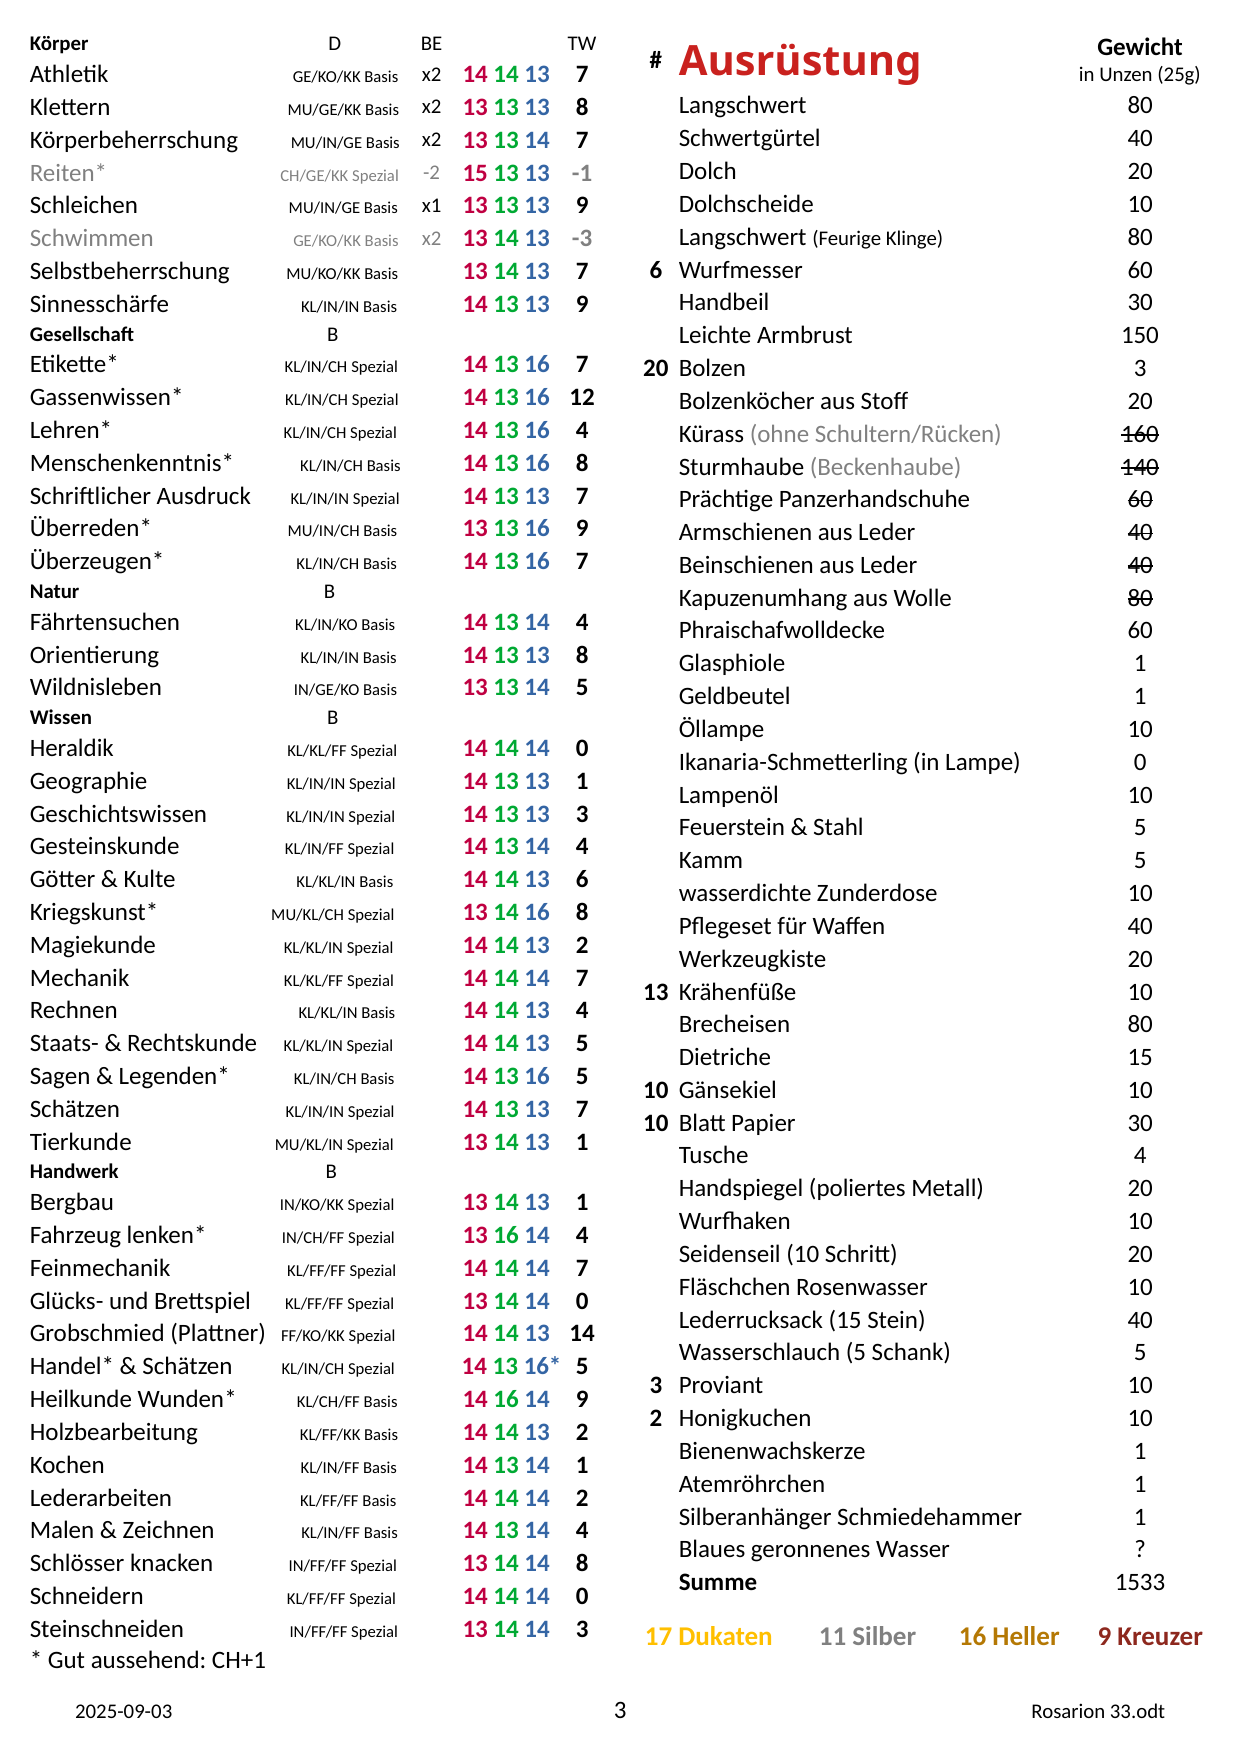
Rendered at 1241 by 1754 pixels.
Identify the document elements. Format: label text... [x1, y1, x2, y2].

table_cell 1 [562, 1448, 601, 1481]
table_cell [414, 1612, 449, 1644]
table_cell Schleichen MU/IN/GE Basis [30, 189, 414, 221]
table_cell 20 [1068, 154, 1212, 187]
table_cell 10 [1068, 187, 1212, 220]
table_cell [414, 703, 449, 731]
table_cell Wurfmesser [676, 253, 1068, 285]
table_cell Geschichtswissen KL/IN/IN Spezial [30, 797, 414, 829]
table_cell [414, 1513, 449, 1546]
table_cell Wissen B [30, 703, 414, 731]
table_cell 14 13 13 [449, 638, 562, 670]
table_cell 14 14 13 [449, 1316, 562, 1349]
table_cell Grobschmied (Plattner) FF/KO/KK Spezial [30, 1316, 414, 1349]
table_cell Überzeugen* KL/IN/CH Basis [30, 544, 414, 577]
table_cell 80 [1068, 220, 1212, 253]
table_cell Gassenwissen* KL/IN/CH Spezial [30, 380, 414, 413]
table_cell [414, 1284, 449, 1316]
table_cell [414, 479, 449, 511]
table_cell Schwertgürtel [676, 121, 1068, 154]
table_cell [414, 1059, 449, 1092]
table_cell 10 [1068, 1073, 1212, 1106]
table_cell 14 14 14 [449, 961, 562, 993]
table_cell 2 [562, 1481, 601, 1513]
table_cell [562, 703, 601, 731]
table_cell 9 [562, 511, 601, 544]
table_header 16 Heller [922, 1613, 1065, 1663]
table_cell Dolch [676, 154, 1068, 187]
table_cell 0 [562, 1579, 601, 1612]
table_cell Magiekunde KL/KL/IN Spezial [30, 928, 414, 961]
table_cell 14 13 13 [449, 1092, 562, 1125]
table_cell Feinmechanik KL/FF/FF Spezial [30, 1251, 414, 1284]
table_cell [635, 1270, 676, 1303]
table_cell [414, 1125, 449, 1157]
table_cell [414, 961, 449, 993]
table_cell Wurfhaken [676, 1204, 1068, 1237]
table_cell [414, 1316, 449, 1349]
table_cell Lederrucksack (15 Stein) [676, 1303, 1068, 1335]
table_cell 1 [562, 1125, 601, 1157]
table_cell Bolzenköcher aus Stoff [676, 384, 1068, 417]
table_cell 13 14 14 [449, 1612, 562, 1644]
table_cell 1 [562, 1185, 601, 1218]
table_cell [635, 1139, 676, 1171]
table_cell 13 14 13 [449, 1125, 562, 1157]
table_cell 2 [635, 1401, 676, 1434]
table_cell 5 [1068, 843, 1212, 876]
table_cell Handwerk B [30, 1158, 414, 1185]
table_cell 20 [1068, 942, 1212, 974]
table_cell [414, 1481, 449, 1513]
table_cell [635, 220, 676, 253]
table_cell wasserdichte Zunderdose [676, 876, 1068, 909]
table_cell Mechanik KL/KL/FF Spezial [30, 961, 414, 993]
table_cell [449, 320, 562, 347]
table_cell [635, 548, 676, 581]
table_cell [635, 1303, 676, 1335]
table_cell Malen & Zeichnen KL/IN/FF Basis [30, 1513, 414, 1546]
table_cell 14 13 14 [449, 1448, 562, 1481]
table_cell 80 [1068, 89, 1212, 121]
table_cell [635, 1335, 676, 1368]
table_cell Schwimmen GE/KO/KK Basis [30, 221, 414, 254]
table_cell 4 [562, 1218, 601, 1251]
table_cell [635, 843, 676, 876]
table_cell 13 13 14 [449, 123, 562, 156]
table_cell Steinschneiden IN/FF/FF Spezial [30, 1612, 414, 1644]
table_cell 7 [562, 348, 601, 380]
table_cell 13 16 14 [449, 1218, 562, 1251]
table_cell [414, 544, 449, 577]
table_cell 10 [1068, 1204, 1212, 1237]
table_cell Götter & Kulte KL/KL/IN Basis [30, 862, 414, 895]
table_cell [635, 712, 676, 745]
table_cell [635, 1500, 676, 1532]
table_cell [414, 1158, 449, 1185]
table_cell 4 [562, 1513, 601, 1546]
table_cell 14 13 14 [449, 829, 562, 862]
table_cell [635, 614, 676, 646]
table_cell Armschienen aus Leder [676, 515, 1068, 548]
table_cell 15 [1068, 1040, 1212, 1073]
table_cell 30 [1068, 1106, 1212, 1138]
table_cell 7 [562, 254, 601, 287]
table_cell [635, 285, 676, 318]
table_cell [414, 1251, 449, 1284]
table_cell 1 [1068, 1434, 1212, 1467]
table_cell 8 [562, 895, 601, 928]
table_cell [414, 1382, 449, 1415]
table_cell [414, 862, 449, 895]
table_cell 30 [1068, 285, 1212, 318]
table_cell [414, 577, 449, 605]
table_cell [562, 1158, 601, 1185]
table_cell 3 [1068, 351, 1212, 384]
table_cell [414, 1349, 449, 1382]
table_cell Kriegskunst* MU/KL/CH Spezial [30, 895, 414, 928]
table_cell 13 13 13 [449, 189, 562, 221]
table_cell 1 [1068, 1500, 1212, 1532]
table_cell 3 [562, 797, 601, 829]
table_cell 0 [562, 731, 601, 764]
table_header 11 Silber [779, 1613, 922, 1663]
table_cell -3 [562, 221, 601, 254]
table_cell [414, 1218, 449, 1251]
table_cell [635, 1204, 676, 1237]
table_cell 13 14 13 [449, 221, 562, 254]
table_cell 7 [562, 1092, 601, 1125]
table_header Körper D [30, 30, 414, 57]
table_cell Bienenwachskerze [676, 1434, 1068, 1467]
table_cell Lederarbeiten KL/FF/FF Basis [30, 1481, 414, 1513]
table_cell 10 [1068, 1270, 1212, 1303]
table_cell 8 [562, 638, 601, 670]
table_cell [635, 1171, 676, 1204]
table_cell 7 [562, 961, 601, 993]
table_cell 60 [1068, 482, 1212, 515]
table_cell [414, 287, 449, 320]
table_cell 13 13 13 [449, 90, 562, 123]
table_cell Gänsekiel [676, 1073, 1068, 1106]
table_cell ? [1068, 1532, 1212, 1565]
table_cell 14 13 16 [449, 544, 562, 577]
table_cell 0 [1068, 745, 1212, 778]
table_cell Kamm [676, 843, 1068, 876]
table_cell [635, 450, 676, 482]
table_cell Schätzen KL/IN/IN Spezial [30, 1092, 414, 1125]
table_cell 3 [635, 1368, 676, 1401]
table_cell 14 13 16 [449, 446, 562, 479]
table_cell Handel* & Schätzen KL/IN/CH Spezial [30, 1349, 414, 1382]
table_cell [414, 380, 449, 413]
table_cell [635, 646, 676, 679]
table_cell Glasphiole [676, 646, 1068, 679]
table_cell [635, 384, 676, 417]
table_cell [414, 1185, 449, 1218]
table_cell Lehren* KL/IN/CH Spezial [30, 413, 414, 446]
table_cell Atemröhrchen [676, 1467, 1068, 1499]
table_cell Natur B [30, 577, 414, 605]
table_cell 6 [635, 253, 676, 285]
table_cell 7 [562, 1251, 601, 1284]
table_cell 10 [1068, 1401, 1212, 1434]
table_cell 40 [1068, 909, 1212, 942]
table_cell 150 [1068, 318, 1212, 351]
table_cell [635, 515, 676, 548]
table_cell Sinnesschärfe KL/IN/IN Basis [30, 287, 414, 320]
table_cell 7 [562, 123, 601, 156]
table_cell [635, 318, 676, 351]
table_cell Sturmhaube (Beckenhaube) [676, 450, 1068, 482]
table_cell Schlösser knacken IN/FF/FF Spezial [30, 1546, 414, 1579]
table_cell 5 [562, 1026, 601, 1059]
table_cell 10 [1068, 975, 1212, 1007]
table_cell Geographie KL/IN/IN Spezial [30, 764, 414, 797]
table_cell [635, 1532, 676, 1565]
table_cell -2 [414, 156, 449, 188]
table_cell Beinschienen aus Leder [676, 548, 1068, 581]
table_header 9 Kreuzer [1065, 1613, 1208, 1663]
table_cell 12 [562, 380, 601, 413]
table_cell [635, 876, 676, 909]
table_cell [635, 1434, 676, 1467]
table_cell 14 14 13 [449, 57, 562, 90]
table_cell 10 [1068, 712, 1212, 745]
table_cell Athletik GE/KO/KK Basis [30, 57, 414, 90]
table_cell [414, 638, 449, 670]
table_cell 4 [562, 605, 601, 638]
table_cell 7 [562, 544, 601, 577]
table_cell [635, 187, 676, 220]
table_header BE [414, 30, 449, 57]
table_cell [635, 89, 676, 121]
table_cell 40 [1068, 1303, 1212, 1335]
table_cell 5 [562, 670, 601, 703]
table_cell 1 [1068, 679, 1212, 712]
table_cell [414, 254, 449, 287]
table_cell 14 13 13 [449, 764, 562, 797]
table_cell 140 [1068, 450, 1212, 482]
table_cell 5 [562, 1349, 601, 1382]
table_cell [414, 670, 449, 703]
table_cell Blatt Papier [676, 1106, 1068, 1138]
table_cell 6 [562, 862, 601, 895]
table_cell Kapuzenumhang aus Wolle [676, 581, 1068, 613]
table_cell Brecheisen [676, 1007, 1068, 1040]
table_cell Glücks- und Brettspiel KL/FF/FF Spezial [30, 1284, 414, 1316]
table_cell [635, 778, 676, 810]
table_cell 14 13 13 [449, 287, 562, 320]
table_cell 1 [562, 764, 601, 797]
table_cell 2 [562, 928, 601, 961]
table_cell 4 [562, 413, 601, 446]
table_cell [414, 1579, 449, 1612]
table_cell 1 [1068, 646, 1212, 679]
table_cell [414, 511, 449, 544]
table_cell 13 14 13 [449, 254, 562, 287]
table_cell 14 14 14 [449, 1251, 562, 1284]
table_cell 14 13 16 [449, 380, 562, 413]
table_cell Fläschchen Rosenwasser [676, 1270, 1068, 1303]
table_cell Proviant [676, 1368, 1068, 1401]
table_cell 5 [1068, 810, 1212, 843]
table_cell [635, 810, 676, 843]
text * Gut aussehend: CH+1 [29, 1644, 605, 1675]
table_header [449, 30, 562, 57]
table_cell 10 [1068, 1368, 1212, 1401]
table_cell 10 [1068, 876, 1212, 909]
table_cell 60 [1068, 614, 1212, 646]
table_cell Heraldik KL/KL/FF Spezial [30, 731, 414, 764]
table_cell Feuerstein & Stahl [676, 810, 1068, 843]
table_cell [635, 581, 676, 613]
table_cell [562, 320, 601, 347]
table_cell Lampenöl [676, 778, 1068, 810]
table_cell 14 14 13 [449, 1415, 562, 1448]
table_cell x2 [414, 57, 449, 90]
table_cell 13 14 14 [449, 1546, 562, 1579]
table_cell Bergbau IN/KO/KK Spezial [30, 1185, 414, 1218]
table_cell 60 [1068, 253, 1212, 285]
table_cell [635, 417, 676, 449]
table_cell 8 [562, 1546, 601, 1579]
table_cell [414, 1092, 449, 1125]
table_cell [449, 577, 562, 605]
table_cell Tierkunde MU/KL/IN Spezial [30, 1125, 414, 1157]
table_cell [635, 482, 676, 515]
table_cell 13 13 16 [449, 511, 562, 544]
table_cell 4 [1068, 1139, 1212, 1171]
table_cell Ikanaria-Schmetterling (in Lampe) [676, 745, 1068, 778]
table_cell [414, 1415, 449, 1448]
table_cell [635, 1467, 676, 1499]
table_cell 14 14 13 [449, 1026, 562, 1059]
table_cell Wasserschlauch (5 Schank) [676, 1335, 1068, 1368]
table_cell 1 [1068, 1467, 1212, 1499]
table_cell Langschwert [676, 89, 1068, 121]
table_header 17 Dukaten [635, 1613, 778, 1663]
table_cell Werkzeugkiste [676, 942, 1068, 974]
table_header Ausrüstung [676, 30, 1068, 88]
table_cell [635, 1040, 676, 1073]
table_cell x1 [414, 189, 449, 221]
table_cell Dolchscheide [676, 187, 1068, 220]
table_cell 1533 [1068, 1565, 1212, 1598]
table_cell [414, 994, 449, 1026]
table_cell 14 13 14 [449, 605, 562, 638]
table_cell 8 [562, 446, 601, 479]
table_cell Summe [676, 1565, 1068, 1598]
table_cell 14 13 13 [449, 797, 562, 829]
table_cell 9 [562, 287, 601, 320]
table_cell [414, 928, 449, 961]
table_cell 14 13 16 [449, 1059, 562, 1092]
table_cell Prächtige Panzerhandschuhe [676, 482, 1068, 515]
table_cell [635, 121, 676, 154]
table_cell 3 [562, 1612, 601, 1644]
table_header Gewicht in Unzen (25g) [1068, 30, 1212, 88]
table_cell Etikette* KL/IN/CH Spezial [30, 348, 414, 380]
table_cell 0 [562, 1284, 601, 1316]
table_cell Tusche [676, 1139, 1068, 1171]
table_cell Orientierung KL/IN/IN Basis [30, 638, 414, 670]
table_cell [635, 1007, 676, 1040]
table_cell 7 [562, 57, 601, 90]
table_cell 14 [562, 1316, 601, 1349]
table_cell 14 13 16* [449, 1349, 562, 1382]
table_cell [414, 1026, 449, 1059]
table_cell 4 [562, 994, 601, 1026]
table_cell 14 14 13 [449, 928, 562, 961]
table_cell 7 [562, 479, 601, 511]
table_cell 14 13 13 [449, 479, 562, 511]
table_cell Heilkunde Wunden* KL/CH/FF Basis [30, 1382, 414, 1415]
table_cell Kürass (ohne Schultern/Rücken) [676, 417, 1068, 449]
table_cell Überreden* MU/IN/CH Basis [30, 511, 414, 544]
table_cell Reiten* CH/GE/KK Spezial [30, 156, 414, 188]
table_cell 13 [635, 975, 676, 1007]
table_cell Seidenseil (10 Schritt) [676, 1237, 1068, 1270]
table_cell 5 [562, 1059, 601, 1092]
table_cell 80 [1068, 1007, 1212, 1040]
table_cell 4 [562, 829, 601, 862]
table_cell Leichte Armbrust [676, 318, 1068, 351]
table_cell 160 [1068, 417, 1212, 449]
table_cell Phraischafwolldecke [676, 614, 1068, 646]
table_cell 14 14 14 [449, 731, 562, 764]
table_cell Wildnisleben IN/GE/KO Basis [30, 670, 414, 703]
table_cell 20 [635, 351, 676, 384]
table_cell Holzbearbeitung KL/FF/KK Basis [30, 1415, 414, 1448]
table_cell 14 14 13 [449, 994, 562, 1026]
table_cell Silberanhänger Schmiedehammer [676, 1500, 1068, 1532]
table_cell x2 [414, 90, 449, 123]
table_cell [414, 1448, 449, 1481]
table_cell 14 13 14 [449, 1513, 562, 1546]
table_cell Honigkuchen [676, 1401, 1068, 1434]
table_cell [414, 895, 449, 928]
table_cell Geldbeutel [676, 679, 1068, 712]
table_cell 13 13 14 [449, 670, 562, 703]
table_cell Blaues geronnenes Wasser [676, 1532, 1068, 1565]
table_cell 14 13 16 [449, 413, 562, 446]
table_cell [414, 348, 449, 380]
table_cell 2 [562, 1415, 601, 1448]
table_cell Langschwert (Feurige Klinge) [676, 220, 1068, 253]
table_cell Sagen & Legenden* KL/IN/CH Basis [30, 1059, 414, 1092]
table_cell [635, 154, 676, 187]
table_cell 40 [1068, 121, 1212, 154]
table_cell [562, 577, 601, 605]
table_cell 20 [1068, 384, 1212, 417]
table_cell x2 [414, 123, 449, 156]
table_cell Handbeil [676, 285, 1068, 318]
table_cell Fährtensuchen KL/IN/KO Basis [30, 605, 414, 638]
table_cell 10 [1068, 778, 1212, 810]
table_cell [414, 764, 449, 797]
table_header # [635, 30, 676, 88]
table_cell Rechnen KL/KL/IN Basis [30, 994, 414, 1026]
table_cell [414, 797, 449, 829]
table_cell Schneidern KL/FF/FF Spezial [30, 1579, 414, 1612]
table_cell Schriftlicher Ausdruck KL/IN/IN Spezial [30, 479, 414, 511]
table_cell Menschenkenntnis* KL/IN/CH Basis [30, 446, 414, 479]
table_cell 40 [1068, 548, 1212, 581]
table_cell [635, 1565, 676, 1598]
table_cell 13 14 16 [449, 895, 562, 928]
table_cell 15 13 13 [449, 156, 562, 188]
table_cell Bolzen [676, 351, 1068, 384]
table_cell Pflegeset für Waffen [676, 909, 1068, 942]
table_cell Handspiegel (poliertes Metall) [676, 1171, 1068, 1204]
table_cell 20 [1068, 1171, 1212, 1204]
table_cell Dietriche [676, 1040, 1068, 1073]
table_cell Öllampe [676, 712, 1068, 745]
table_cell [414, 413, 449, 446]
table_cell Körperbeherrschung MU/IN/GE Basis [30, 123, 414, 156]
table_cell Krähenfüße [676, 975, 1068, 1007]
table_cell [449, 1158, 562, 1185]
table_cell [414, 446, 449, 479]
table_cell 9 [562, 189, 601, 221]
table_cell 8 [562, 90, 601, 123]
table_cell [635, 1237, 676, 1270]
table_cell [414, 605, 449, 638]
table_cell Selbstbeherrschung MU/KO/KK Basis [30, 254, 414, 287]
table_cell [635, 745, 676, 778]
table_cell [635, 942, 676, 974]
table_cell 14 13 16 [449, 348, 562, 380]
table_cell Klettern MU/GE/KK Basis [30, 90, 414, 123]
table_cell 10 [635, 1106, 676, 1138]
table_cell Staats- & Rechtskunde KL/KL/IN Spezial [30, 1026, 414, 1059]
table_cell 14 14 13 [449, 862, 562, 895]
table_cell 20 [1068, 1237, 1212, 1270]
table_cell 14 14 14 [449, 1481, 562, 1513]
table_cell Gesteinskunde KL/IN/FF Spezial [30, 829, 414, 862]
table_cell 14 14 14 [449, 1579, 562, 1612]
table_cell [414, 320, 449, 347]
table_cell 13 14 13 [449, 1185, 562, 1218]
table_cell 10 [635, 1073, 676, 1106]
table_cell Kochen KL/IN/FF Basis [30, 1448, 414, 1481]
table_cell 9 [562, 1382, 601, 1415]
table_cell 5 [1068, 1335, 1212, 1368]
table_cell x2 [414, 221, 449, 254]
table_cell 13 14 14 [449, 1284, 562, 1316]
table_cell -1 [562, 156, 601, 188]
table_cell 80 [1068, 581, 1212, 613]
table_cell [635, 679, 676, 712]
table_cell [414, 1546, 449, 1579]
table_header TW [562, 30, 601, 57]
table_cell [414, 829, 449, 862]
table_cell Fahrzeug lenken* IN/CH/FF Spezial [30, 1218, 414, 1251]
table_cell 40 [1068, 515, 1212, 548]
table_cell [635, 909, 676, 942]
table_cell [449, 703, 562, 731]
table_cell [414, 731, 449, 764]
table_cell Gesellschaft B [30, 320, 414, 347]
table_cell 14 16 14 [449, 1382, 562, 1415]
